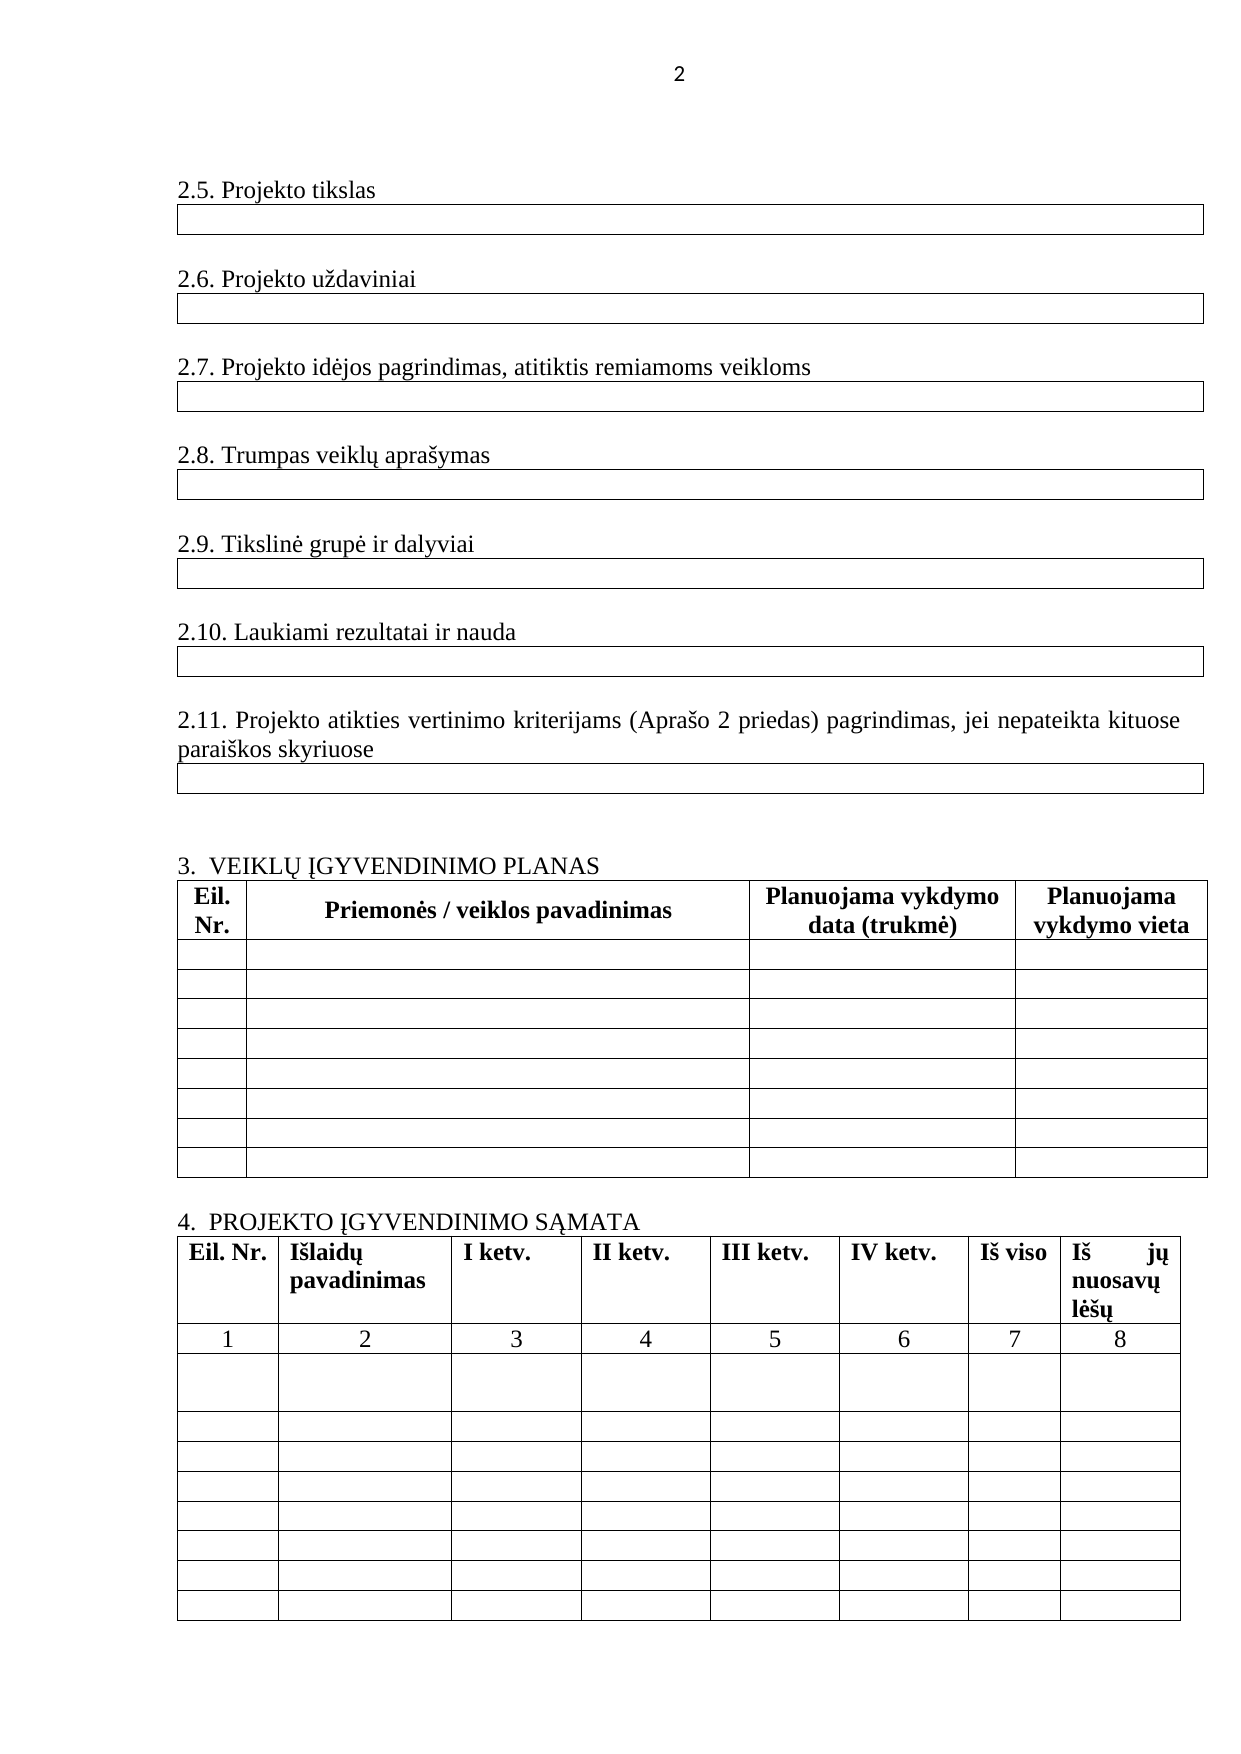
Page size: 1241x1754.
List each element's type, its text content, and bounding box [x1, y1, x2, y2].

table_cell [711, 1591, 839, 1620]
table_header [178, 382, 1203, 411]
table_cell [969, 1412, 1060, 1441]
table_cell [279, 1502, 451, 1530]
text 3. VEIKLŲ ĮGYVENDINIMO PLANAS [177, 851, 1181, 880]
table_cell [178, 970, 246, 998]
table_cell [247, 1089, 749, 1117]
text 2.5. Projekto tikslas [177, 176, 1181, 204]
table_cell [750, 970, 1015, 998]
table_cell [452, 1531, 581, 1560]
table_cell [1061, 1561, 1180, 1590]
table_cell [1016, 1148, 1207, 1177]
table_cell [178, 1354, 278, 1411]
table_cell [750, 1089, 1015, 1117]
table_cell [279, 1591, 451, 1620]
table_cell [452, 1591, 581, 1620]
table_cell [711, 1472, 839, 1501]
table_cell [1016, 1089, 1207, 1117]
table_cell [582, 1412, 710, 1441]
table_cell [178, 1412, 278, 1441]
table_cell [178, 1059, 246, 1088]
table_cell [582, 1561, 710, 1590]
table_cell [840, 1472, 968, 1501]
table_cell [969, 1591, 1060, 1620]
table_cell [969, 1354, 1060, 1411]
table_cell [1061, 1354, 1180, 1411]
table_header Eil. Nr. [178, 881, 246, 939]
table_cell [711, 1502, 839, 1530]
table_cell 4 [582, 1324, 710, 1353]
table_cell [582, 1354, 710, 1411]
table_cell 5 [711, 1324, 839, 1353]
table_cell [969, 1561, 1060, 1590]
table_cell [247, 970, 749, 998]
table_cell [750, 1029, 1015, 1058]
table_cell [711, 1561, 839, 1590]
table_cell [452, 1412, 581, 1441]
table_cell [279, 1354, 451, 1411]
table_cell [178, 1442, 278, 1471]
table_cell [750, 1148, 1015, 1177]
table_cell [178, 1561, 278, 1590]
table_cell 6 [840, 1324, 968, 1353]
table_cell [711, 1531, 839, 1560]
table_cell [1061, 1412, 1180, 1441]
table_header [178, 764, 1203, 793]
table_header [178, 647, 1203, 676]
table_cell [1061, 1442, 1180, 1471]
table_cell [1061, 1502, 1180, 1530]
table_cell [1016, 940, 1207, 968]
text 2.6. Projekto uždaviniai [177, 264, 1181, 293]
table_cell [452, 1354, 581, 1411]
table_header [178, 559, 1203, 587]
table_cell [582, 1531, 710, 1560]
table_cell [178, 1029, 246, 1058]
table_cell [840, 1442, 968, 1471]
table_header Planuojama vykdymo vieta [1016, 881, 1207, 939]
table_cell [969, 1531, 1060, 1560]
table_cell [279, 1472, 451, 1501]
table_cell [452, 1472, 581, 1501]
table_cell [1061, 1531, 1180, 1560]
table_cell [1061, 1591, 1180, 1620]
table_cell [452, 1502, 581, 1530]
table_cell 8 [1061, 1324, 1180, 1353]
text 2.7. Projekto idėjos pagrindimas, atitiktis remiamoms veikloms [177, 352, 1181, 381]
table_cell [247, 1029, 749, 1058]
table_cell [750, 940, 1015, 968]
table_cell 1 [178, 1324, 278, 1353]
table_cell 7 [969, 1324, 1060, 1353]
table_cell [840, 1502, 968, 1530]
table_cell [247, 1119, 749, 1147]
table_cell [279, 1531, 451, 1560]
table_cell [582, 1472, 710, 1501]
table_header Iš viso [969, 1237, 1060, 1323]
table_cell [750, 1059, 1015, 1088]
table_cell [178, 1089, 246, 1117]
table_header I ketv. [452, 1237, 581, 1323]
text 2.8. Trumpas veiklų aprašymas [177, 441, 1181, 469]
table_cell [840, 1412, 968, 1441]
table_cell [1016, 1119, 1207, 1147]
table_header IV ketv. [840, 1237, 968, 1323]
table_cell [840, 1561, 968, 1590]
table_cell [178, 1531, 278, 1560]
text 2.11. Projekto atikties vertinimo kriterijams (Aprašo 2 priedas) pagrindimas, jei nepateikta kituose paraiškos skyriuose [177, 706, 1181, 763]
table_cell [178, 1119, 246, 1147]
table_cell [1016, 999, 1207, 1028]
table_cell [582, 1591, 710, 1620]
table_cell [279, 1561, 451, 1590]
table_header Eil. Nr. [178, 1237, 278, 1323]
table_header [178, 205, 1203, 234]
table_cell 3 [452, 1324, 581, 1353]
text 4. PROJEKTO ĮGYVENDINIMO SĄMATA [177, 1207, 1181, 1236]
table_cell [840, 1591, 968, 1620]
table_cell [969, 1472, 1060, 1501]
table_cell [750, 999, 1015, 1028]
table_cell [247, 1059, 749, 1088]
table_cell [178, 1148, 246, 1177]
table_cell [247, 940, 749, 968]
table_header III ketv. [711, 1237, 839, 1323]
table_header Išlaidų pavadinimas [279, 1237, 451, 1323]
table_cell [711, 1442, 839, 1471]
table_header II ketv. [582, 1237, 710, 1323]
table_cell [178, 1472, 278, 1501]
table_cell [1016, 1059, 1207, 1088]
table_header Priemonės / veiklos pavadinimas [247, 881, 749, 939]
table_cell [1016, 970, 1207, 998]
table_cell [452, 1442, 581, 1471]
table_header [178, 470, 1203, 499]
table_cell [1016, 1029, 1207, 1058]
table_cell [279, 1442, 451, 1471]
table_cell [279, 1412, 451, 1441]
table_cell [582, 1442, 710, 1471]
text 2.9. Tikslinė grupė ir dalyviai [177, 529, 1181, 558]
table_cell [969, 1502, 1060, 1530]
table_header [178, 294, 1203, 322]
table_cell [178, 1591, 278, 1620]
table_cell [247, 999, 749, 1028]
table_cell [840, 1531, 968, 1560]
table_cell [582, 1502, 710, 1530]
table_cell [247, 1148, 749, 1177]
table_cell [452, 1561, 581, 1590]
table_cell [711, 1412, 839, 1441]
table_cell [178, 940, 246, 968]
table_cell [1061, 1472, 1180, 1501]
text 2.10. Laukiami rezultatai ir nauda [177, 617, 1181, 646]
table_header Planuojama vykdymo data (trukmė) [750, 881, 1015, 939]
table_cell [750, 1119, 1015, 1147]
table_cell [840, 1354, 968, 1411]
table_cell [178, 1502, 278, 1530]
table_header Iš jų nuosavų lėšų [1061, 1237, 1180, 1323]
table_cell 2 [279, 1324, 451, 1353]
table_cell [969, 1442, 1060, 1471]
table_cell [178, 999, 246, 1028]
table_cell [711, 1354, 839, 1411]
